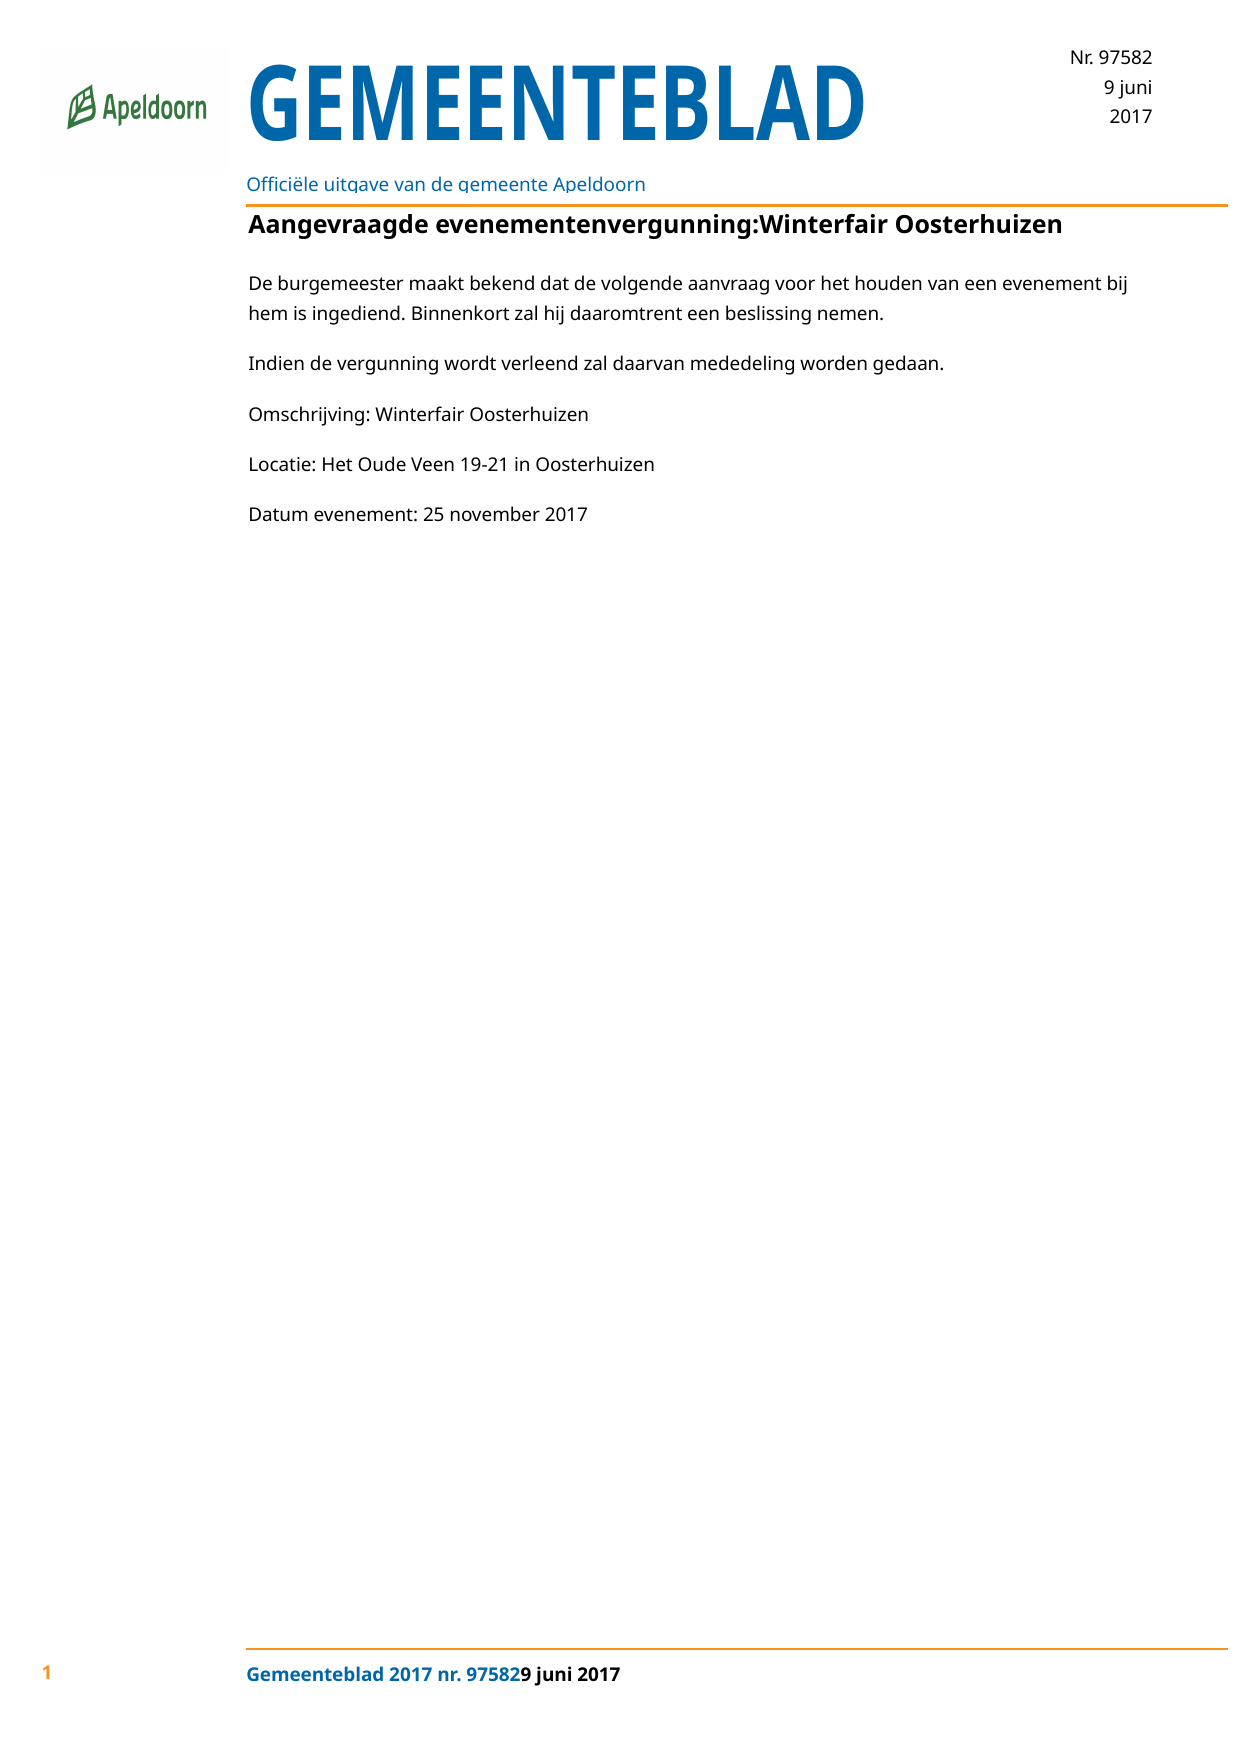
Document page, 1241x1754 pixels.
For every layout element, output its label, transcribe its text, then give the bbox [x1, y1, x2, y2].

text Omschrijving: Winterfair Oosterhuizen [248, 401, 1152, 426]
text Indien de vergunning wordt verleend zal daarvan mededeling worden gedaan. [248, 350, 1152, 376]
text Locatie: Het Oude Veen 19-21 in Oosterhuizen [248, 451, 1152, 477]
text Aangevraagde evenementenvergunning:Winterfair Oosterhuizen [248, 207, 1152, 241]
text De burgemeester maakt bekend dat de volgende aanvraag voor het houden van een evenement bij hem is ingediend. Binnenkort zal hij daaromtrent een beslissing nemen. [248, 270, 1152, 326]
text Datum evenement: 25 november 2017 [248, 502, 1152, 527]
picture [41, 47, 231, 172]
